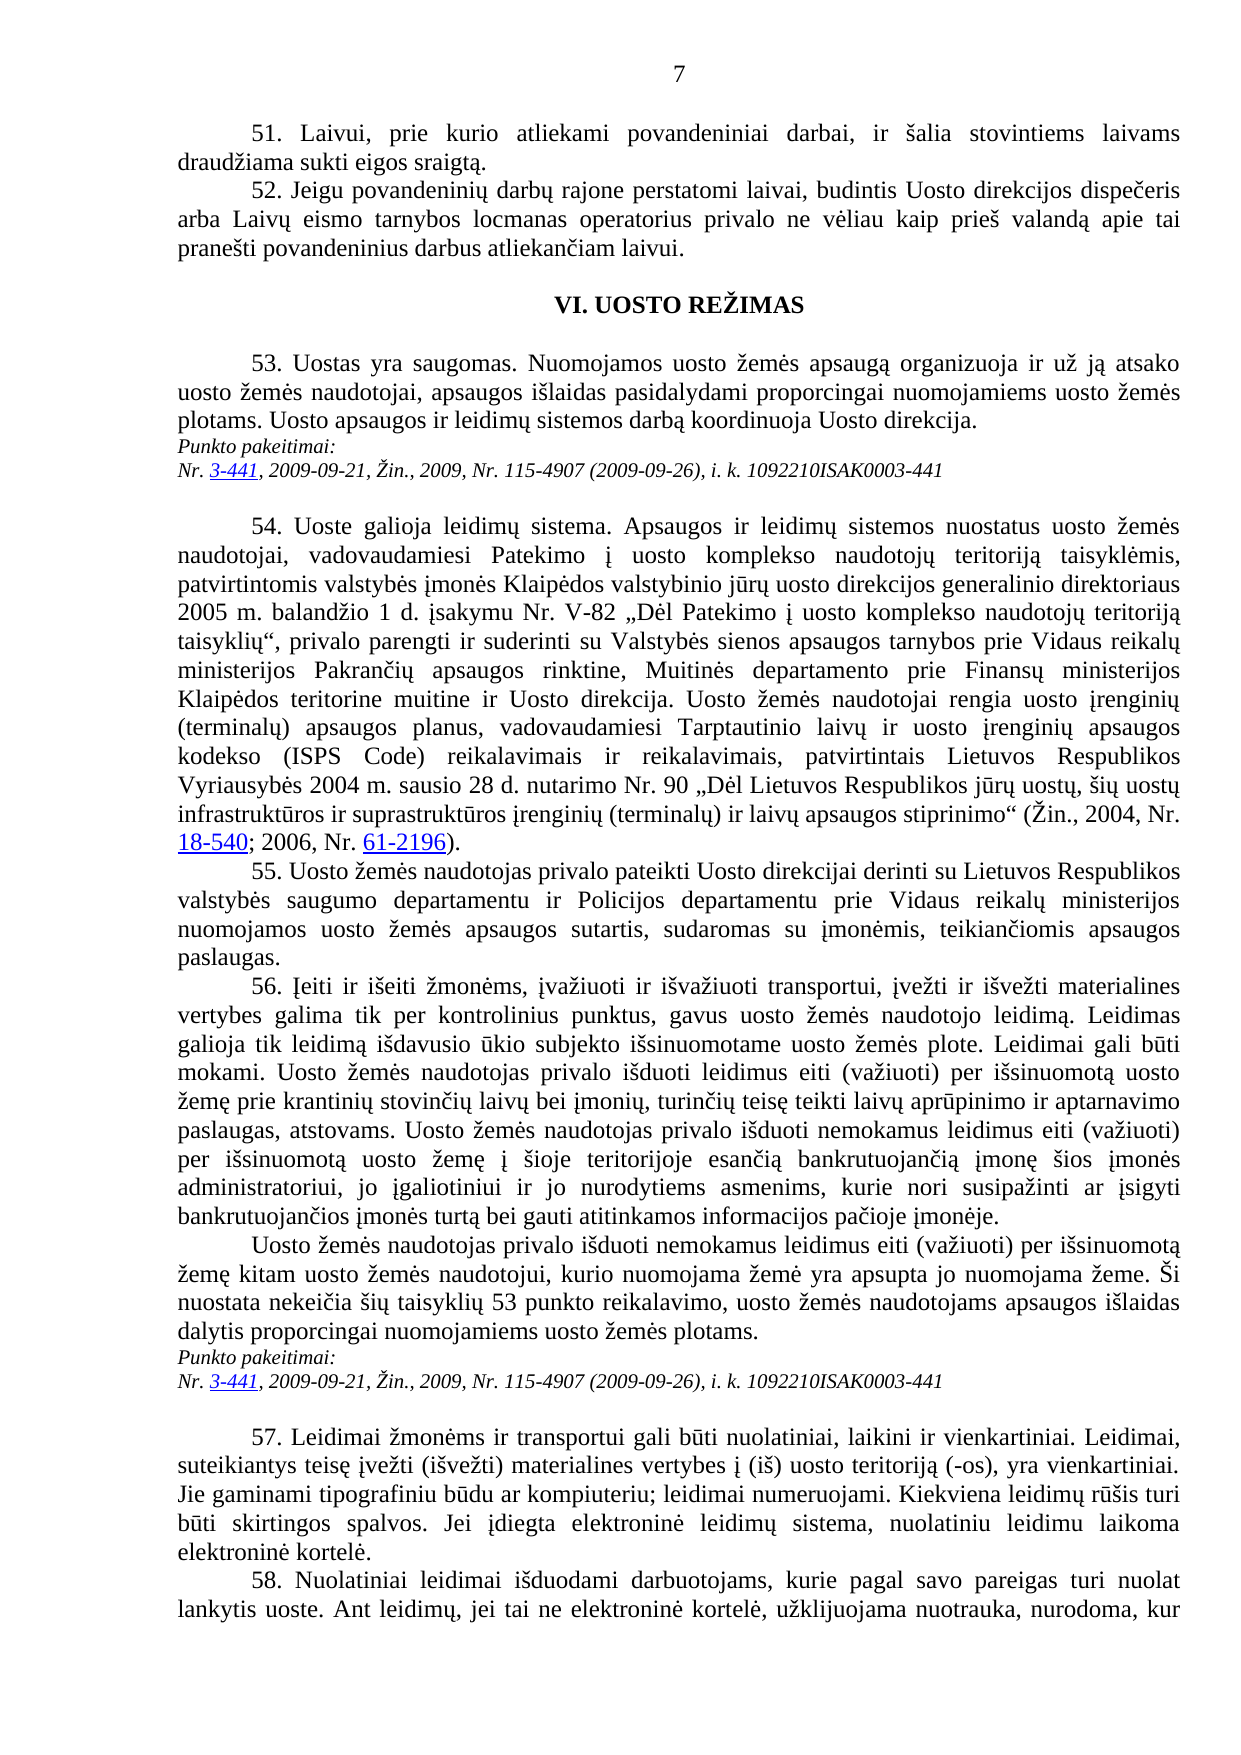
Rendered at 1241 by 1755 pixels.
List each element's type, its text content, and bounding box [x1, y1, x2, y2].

text 54. Uoste galioja leidimų sistema. Apsaugos ir leidimų sistemos nuostatus uosto žemės naudotojai, vadovaudamiesi Patekimo į uosto komplekso naudotojų teritoriją taisyklėmis, patvirtintomis valstybės įmonės Klaipėdos valstybinio jūrų uosto direkcijos generalinio direktoriaus 2005 m. balandžio 1 d. įsakymu Nr. V-82 „Dėl Patekimo į uosto komplekso naudotojų teritoriją taisyklių“, privalo parengti ir suderinti su Valstybės sienos apsaugos tarnybos prie Vidaus reikalų ministerijos Pakrančių apsaugos rinktine, Muitinės departamento prie Finansų ministerijos Klaipėdos teritorine muitine ir Uosto direkcija. Uosto žemės naudotojai rengia uosto įrenginių (terminalų) apsaugos planus, vadovaudamiesi Tarptautinio laivų ir uosto įrenginių apsaugos kodekso (ISPS Code) reikalavimais ir reikalavimais, patvirtintais Lietuvos Respublikos Vyriausybės 2004 m. sausio 28 d. nutarimo Nr. 90 „Dėl Lietuvos Respublikos jūrų uostų, šių uostų infrastruktūros ir suprastruktūros įrenginių (terminalų) ir laivų apsaugos stiprinimo“ (Žin., 2004, Nr. 18-540; 2006, Nr. 61-2196). [177, 511, 1181, 856]
text 56. Įeiti ir išeiti žmonėms, įvažiuoti ir išvažiuoti transportui, įvežti ir išvežti materialines vertybes galima tik per kontrolinius punktus, gavus uosto žemės naudotojo leidimą. Leidimas galioja tik leidimą išdavusio ūkio subjekto išsinuomotame uosto žemės plote. Leidimai gali būti mokami. Uosto žemės naudotojas privalo išduoti leidimus eiti (važiuoti) per išsinuomotą uosto žemę prie krantinių stovinčių laivų bei įmonių, turinčių teisę teikti laivų aprūpinimo ir aptarnavimo paslaugas, atstovams. Uosto žemės naudotojas privalo išduoti nemokamus leidimus eiti (važiuoti) per išsinuomotą uosto žemę į šioje teritorijoje esančią bankrutuojančią įmonę šios įmonės administratoriui, jo įgaliotiniui ir jo nurodytiems asmenims, kurie nori susipažinti ar įsigyti bankrutuojančios įmonės turtą bei gauti atitinkamos informacijos pačioje įmonėje. [177, 971, 1181, 1230]
text Punkto pakeitimai: [177, 434, 1181, 458]
text Punkto pakeitimai: [177, 1345, 1181, 1369]
text VI. UOSTO REŽIMAS [177, 291, 1181, 319]
text 52. Jeigu povandeninių darbų rajone perstatomi laivai, budintis Uosto direkcijos dispečeris arba Laivų eismo tarnybos locmanas operatorius privalo ne vėliau kaip prieš valandą apie tai pranešti povandeninius darbus atliekančiam laivui. [177, 176, 1181, 262]
text 55. Uosto žemės naudotojas privalo pateikti Uosto direkcijai derinti su Lietuvos Respublikos valstybės saugumo departamentu ir Policijos departamentu prie Vidaus reikalų ministerijos nuomojamos uosto žemės apsaugos sutartis, sudaromas su įmonėmis, teikiančiomis apsaugos paslaugas. [177, 856, 1181, 971]
text Uosto žemės naudotojas privalo išduoti nemokamus leidimus eiti (važiuoti) per išsinuomotą žemę kitam uosto žemės naudotojui, kurio nuomojama žemė yra apsupta jo nuomojama žeme. Ši nuostata nekeičia šių taisyklių 53 punkto reikalavimo, uosto žemės naudotojams apsaugos išlaidas dalytis proporcingai nuomojamiems uosto žemės plotams. [177, 1230, 1181, 1345]
text 51. Laivui, prie kurio atliekami povandeniniai darbai, ir šalia stovintiems laivams draudžiama sukti eigos sraigtą. [177, 118, 1181, 176]
text 58. Nuolatiniai leidimai išduodami darbuotojams, kurie pagal savo pareigas turi nuolat lankytis uoste. Ant leidimų, jei tai ne elektroninė kortelė, užklijuojama nuotrauka, nurodoma, kur [177, 1566, 1181, 1623]
text Nr. 3-441, 2009-09-21, Žin., 2009, Nr. 115-4907 (2009-09-26), i. k. 1092210ISAK0003-441 [177, 458, 1181, 482]
text 57. Leidimai žmonėms ir transportui gali būti nuolatiniai, laikini ir vienkartiniai. Leidimai, suteikiantys teisę įvežti (išvežti) materialines vertybes į (iš) uosto teritoriją (-os), yra vienkartiniai. Jie gaminami tipografiniu būdu ar kompiuteriu; leidimai numeruojami. Kiekviena leidimų rūšis turi būti skirtingos spalvos. Jei įdiegta elektroninė leidimų sistema, nuolatiniu leidimu laikoma elektroninė kortelė. [177, 1422, 1181, 1566]
text Nr. 3-441, 2009-09-21, Žin., 2009, Nr. 115-4907 (2009-09-26), i. k. 1092210ISAK0003-441 [177, 1369, 1181, 1393]
text 53. Uostas yra saugomas. Nuomojamos uosto žemės apsaugą organizuoja ir už ją atsako uosto žemės naudotojai, apsaugos išlaidas pasidalydami proporcingai nuomojamiems uosto žemės plotams. Uosto apsaugos ir leidimų sistemos darbą koordinuoja Uosto direkcija. [177, 348, 1181, 434]
